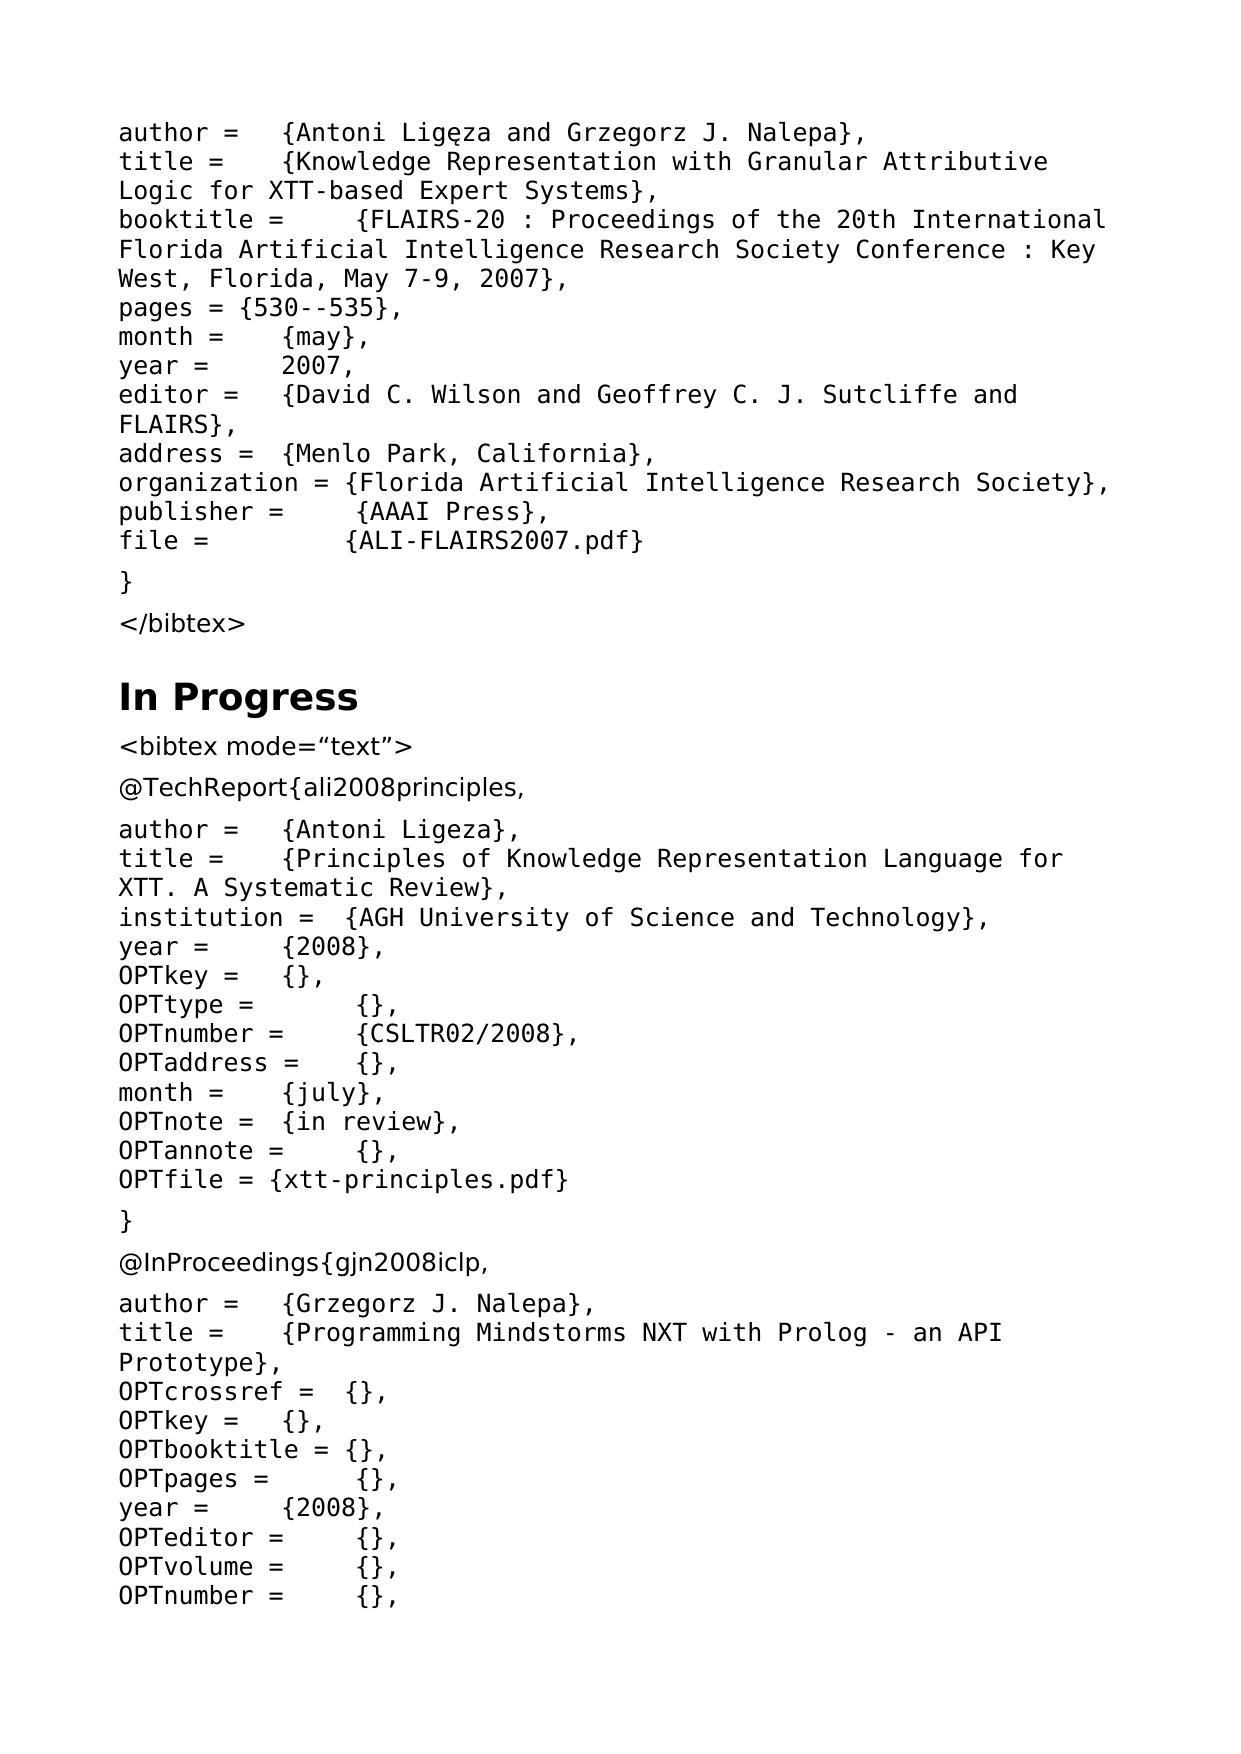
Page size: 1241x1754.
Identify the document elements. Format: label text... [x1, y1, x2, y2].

text author = {Antoni Ligęza and Grzegorz J. Nalepa}, title = {Knowledge Representation with Granular Attributive Logic for XTT-based Expert Systems}, booktitle = {FLAIRS-20 : Proceedings of the 20th International Florida Artificial Intelligence Research Society Conference : Key West, Florida, May 7-9, 2007}, pages = {530--535}, month = {may}, year = 2007, editor = {David C. Wilson and Geoffrey C. J. Sutcliffe and FLAIRS}, address = {Menlo Park, California}, organization = {Florida Artificial Intelligence Research Society}, publisher = {AAAI Press}, file = {ALI-FLAIRS2007.pdf} [118, 118, 1122, 556]
text <bibtex mode=“text”> [118, 732, 1122, 761]
subtitle In Progress [118, 676, 1122, 719]
text @TechReport{ali2008principles, [118, 773, 1122, 803]
text </bibtex> [118, 609, 1122, 638]
text } [118, 1206, 1122, 1235]
text author = {Antoni Ligeza}, title = {Principles of Knowledge Representation Language for XTT. A Systematic Review}, institution = {AGH University of Science and Technology}, year = {2008}, OPTkey = {}, OPTtype = {}, OPTnumber = {CSLTR02/2008}, OPTaddress = {}, month = {july}, OPTnote = {in review}, OPTannote = {}, OPTfile = {xtt-principles.pdf} [118, 815, 1122, 1194]
text author = {Grzegorz J. Nalepa}, title = {Programming Mindstorms NXT with Prolog - an API Prototype}, OPTcrossref = {}, OPTkey = {}, OPTbooktitle = {}, OPTpages = {}, year = {2008}, OPTeditor = {}, OPTvolume = {}, OPTnumber = {}, [118, 1289, 1122, 1610]
text @InProceedings{gjn2008iclp, [118, 1248, 1122, 1277]
text } [118, 567, 1122, 597]
